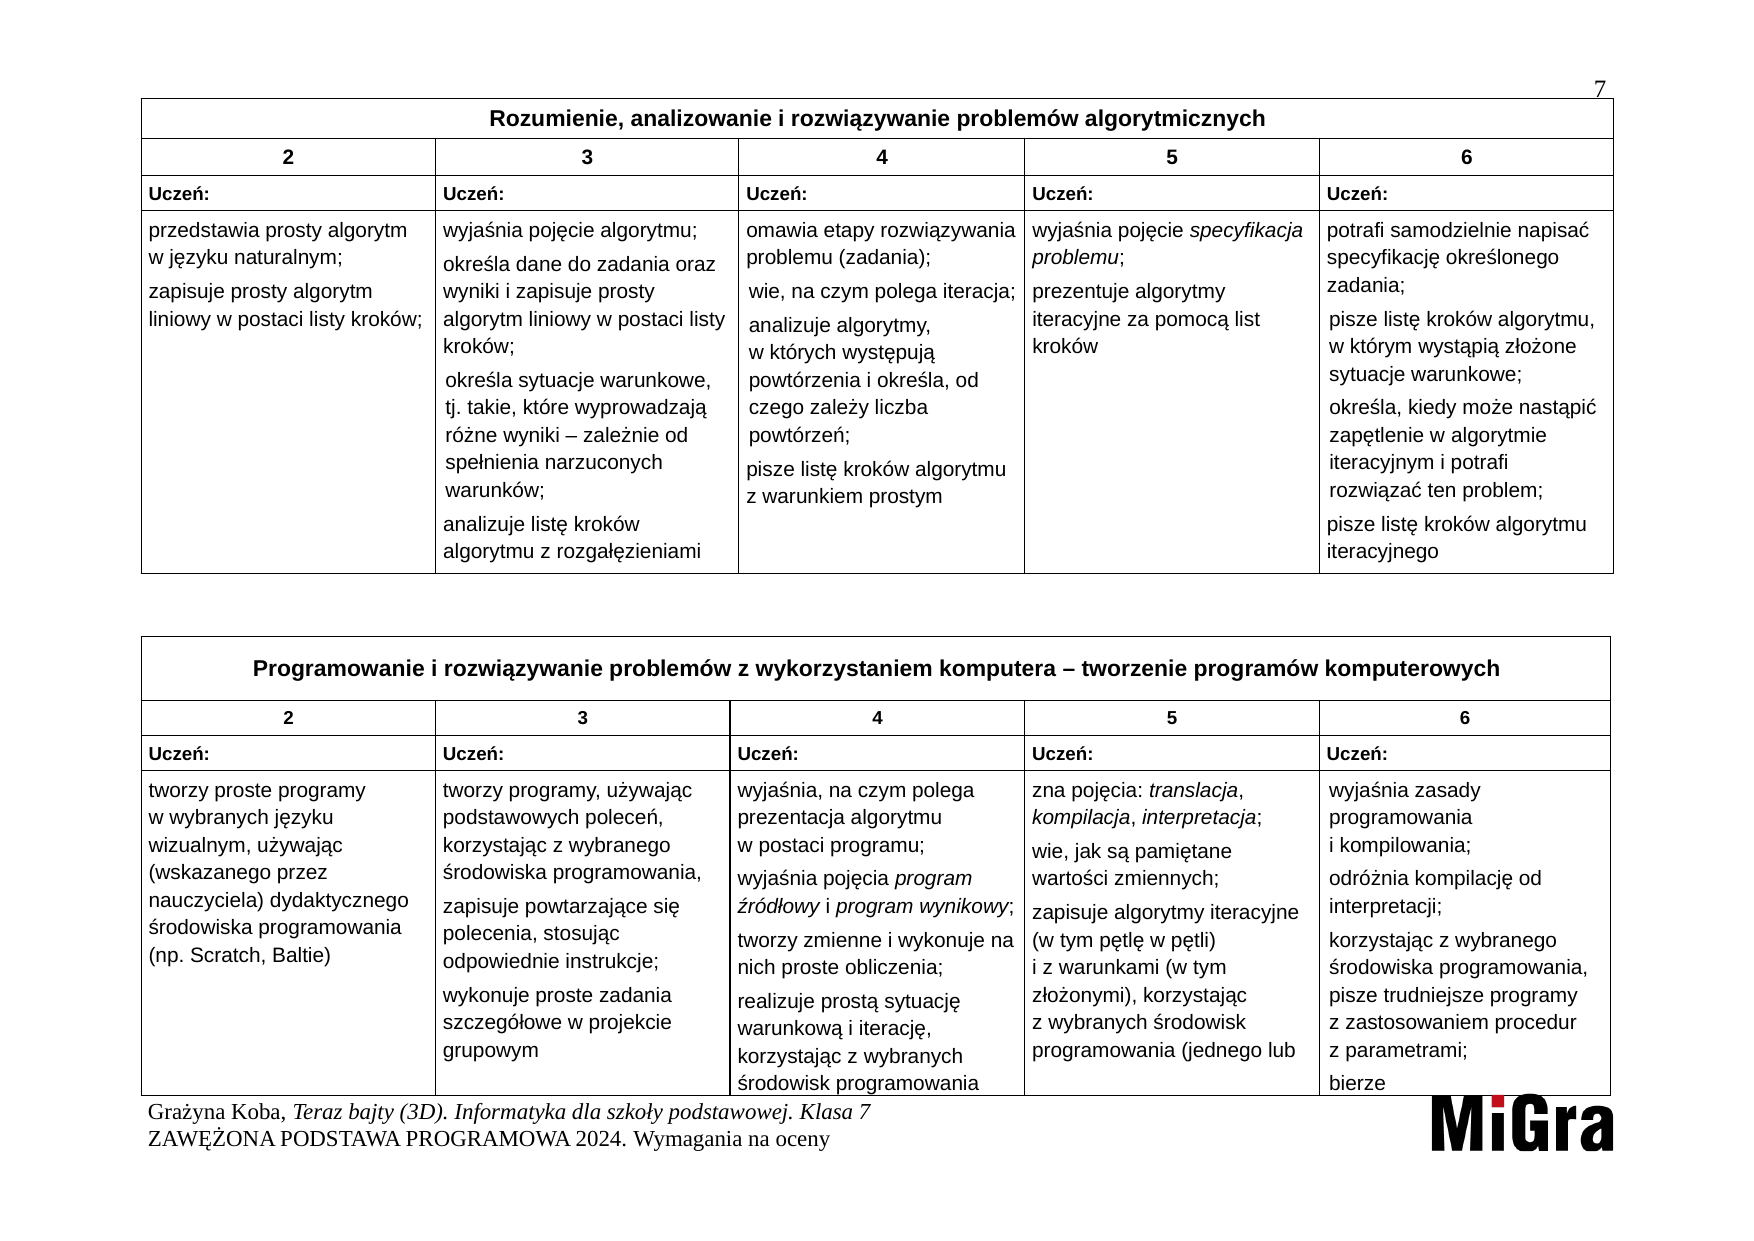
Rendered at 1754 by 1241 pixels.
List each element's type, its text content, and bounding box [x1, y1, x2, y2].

table_header Programowanie i rozwiązywanie problemów z wykorzystaniem komputera – tworzenie programów komputerowych [142, 637, 1610, 700]
table_cell Uczeń: [731, 736, 1024, 770]
table_cell Uczeń: [142, 176, 435, 210]
table_cell potrafi samodzielnie napisać specyfikację określonego zadania; pisze listę kroków algorytmu, w którym wystąpią złożone sytuacje warunkowe; określa, kiedy może nastąpić zapętlenie w algorytmie iteracyjnym i potrafi rozwiązać ten problem; pisze listę kroków algorytmu iteracyjnego [1320, 211, 1613, 573]
table_cell przedstawia prosty algorytm w języku naturalnym; zapisuje prosty algorytm liniowy w postaci listy kroków; [142, 211, 435, 573]
table_cell 2 [142, 139, 435, 175]
table_cell Uczeń: [1025, 176, 1319, 210]
table_cell tworzy proste programy w wybranych języku wizualnym, używając (wskazanego przez nauczyciela) dydaktycznego środowiska programowania (np. Scratch, Baltie) [142, 771, 435, 1095]
table_cell wyjaśnia pojęcie specyfikacja problemu; prezentuje algorytmy iteracyjne za pomocą list kroków [1025, 211, 1319, 573]
table_cell 4 [731, 701, 1024, 735]
table_cell Uczeń: [1025, 736, 1319, 770]
table_cell Uczeń: [142, 736, 435, 770]
table_cell 4 [739, 139, 1024, 175]
table_cell wyjaśnia zasady programowania i kompilowania; odróżnia kompilację od interpretacji; korzystając z wybranego środowiska programowania, pisze trudniejsze programy z zastosowaniem procedur z parametrami; bierze [1320, 771, 1610, 1095]
table_cell Uczeń: [739, 176, 1024, 210]
picture [1431, 1093, 1614, 1152]
table_cell zna pojęcia: translacja, kompilacja, interpretacja; wie, jak są pamiętane wartości zmiennych; zapisuje algorytmy iteracyjne (w tym pętlę w pętli) i z warunkami (w tym złożonymi), korzystając z wybranych środowisk programowania (jednego lub [1025, 771, 1319, 1095]
table_cell Uczeń: [436, 736, 729, 770]
table_cell 6 [1320, 139, 1613, 175]
table_cell Uczeń: [436, 176, 738, 210]
table_cell 2 [142, 701, 435, 735]
table_cell 5 [1025, 139, 1319, 175]
table_cell wyjaśnia pojęcie algorytmu; określa dane do zadania oraz wyniki i zapisuje prosty algorytm liniowy w postaci listy kroków; określa sytuacje warunkowe, tj. takie, które wyprowadzają różne wyniki – zależnie od spełnienia narzuconych warunków; analizuje listę kroków algorytmu z rozgałęzieniami [436, 211, 738, 573]
table_header Rozumienie, analizowanie i rozwiązywanie problemów algorytmicznych [142, 99, 1613, 138]
table_cell Uczeń: [1320, 176, 1613, 210]
table_cell omawia etapy rozwiązywania problemu (zadania); wie, na czym polega iteracja; analizuje algorytmy, w których występują powtórzenia i określa, od czego zależy liczba powtórzeń; pisze listę kroków algorytmu z warunkiem prostym [739, 211, 1024, 573]
table_cell 3 [436, 701, 729, 735]
table_cell tworzy programy, używając podstawowych poleceń, korzystając z wybranego środowiska programowania, zapisuje powtarzające się polecenia, stosując odpowiednie instrukcje; wykonuje proste zadania szczegółowe w projekcie grupowym [436, 771, 729, 1095]
table_cell 5 [1025, 701, 1319, 735]
table_cell wyjaśnia, na czym polega prezentacja algorytmu w postaci programu; wyjaśnia pojęcia program źródłowy i program wynikowy; tworzy zmienne i wykonuje na nich proste obliczenia; realizuje prostą sytuację warunkową i iterację, korzystając z wybranych środowisk programowania [731, 771, 1024, 1095]
table_cell 6 [1320, 701, 1610, 735]
table_cell 3 [436, 139, 738, 175]
table_cell Uczeń: [1320, 736, 1610, 770]
